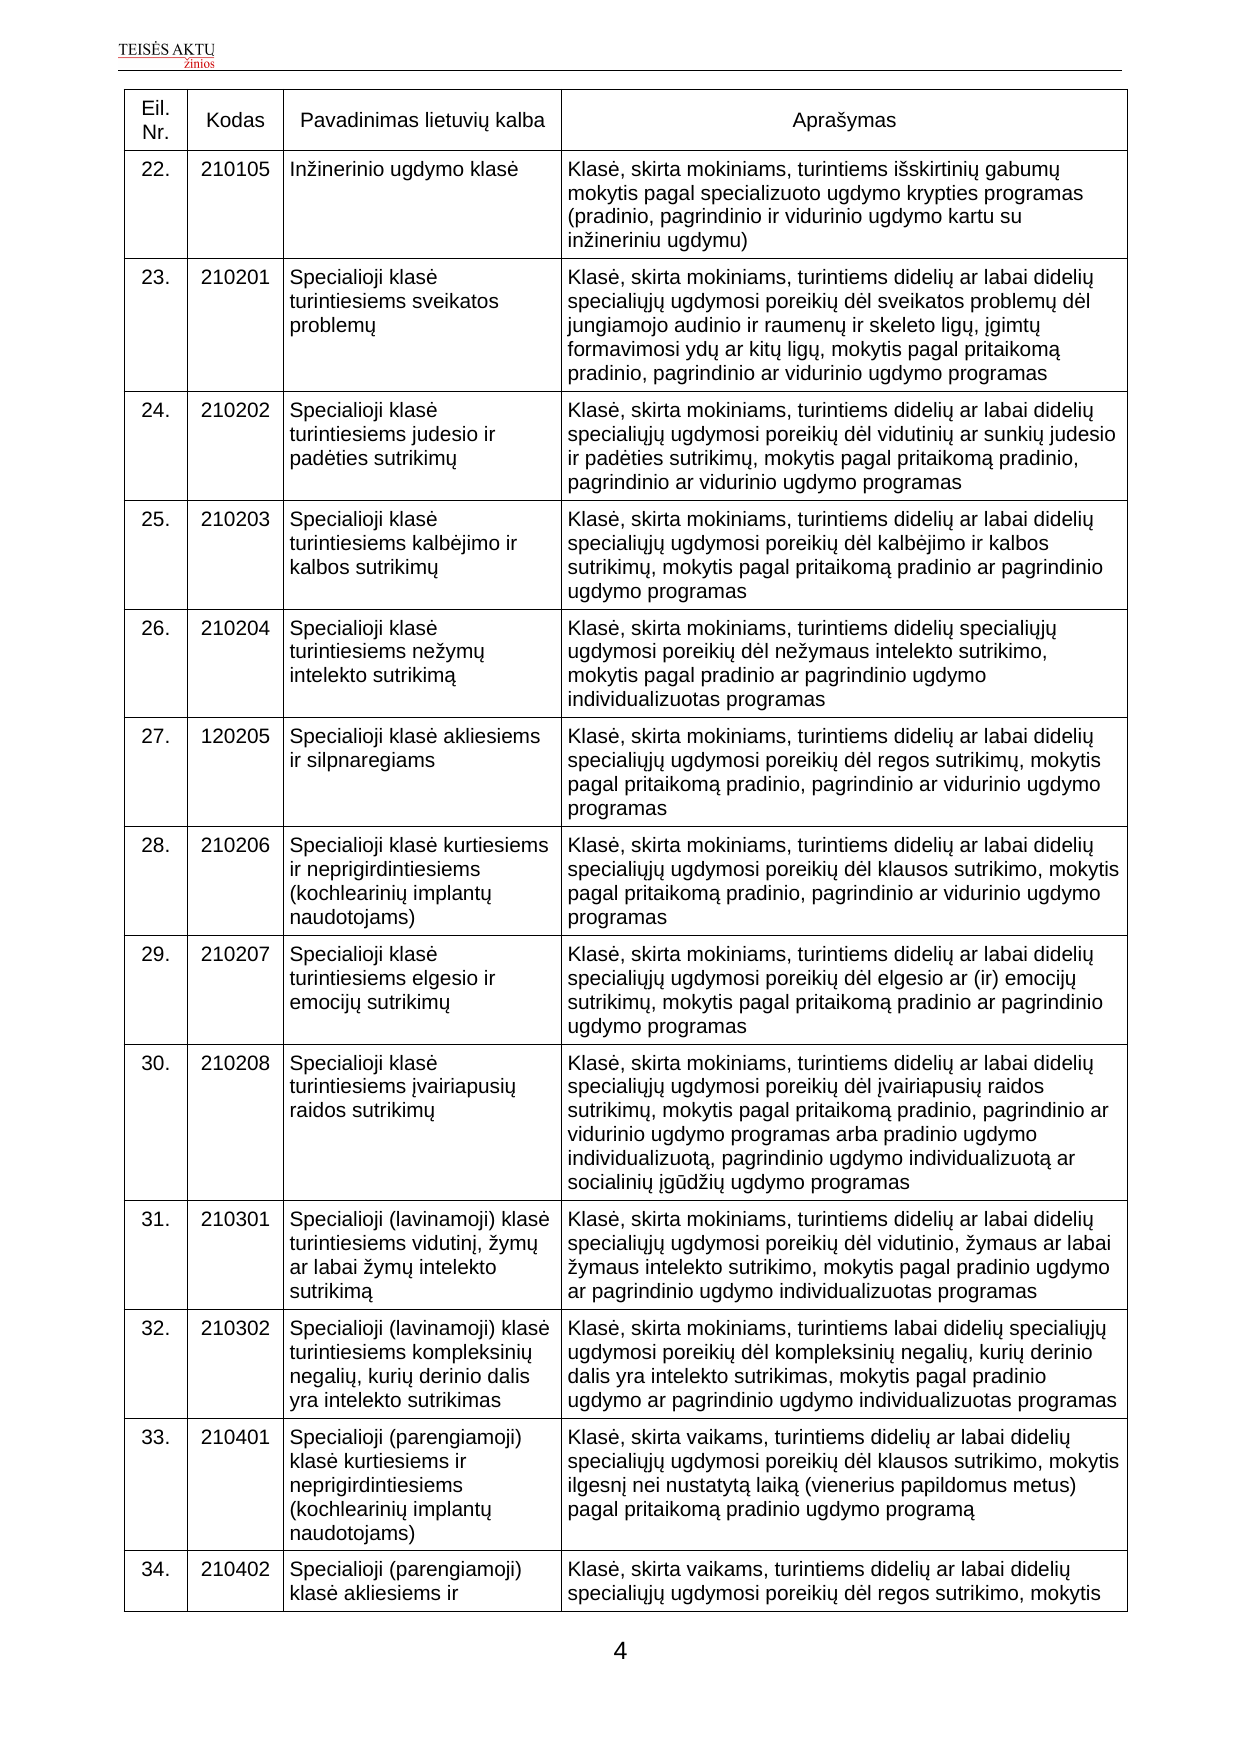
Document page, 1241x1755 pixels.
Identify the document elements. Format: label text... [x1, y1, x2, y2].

table_cell 24. [125, 392, 187, 500]
table_cell 210208 [188, 1045, 283, 1200]
table_cell Klasė, skirta mokiniams, turintiems didelių ar labai didelių specialiųjų ugdymosi poreikių dėl regos sutrikimų, mokytis pagal pritaikomą pradinio, pagrindinio ar vidurinio ugdymo programas [562, 718, 1127, 826]
table_cell Specialioji klasė turintiesiems nežymų intelekto sutrikimą [284, 610, 561, 717]
table_header Eil. Nr. [125, 90, 187, 149]
table_cell Specialioji (parengiamoji) klasė akliesiems ir [284, 1551, 561, 1611]
table_cell 27. [125, 718, 187, 826]
table_header Pavadinimas lietuvių kalba [284, 90, 561, 149]
table_cell Klasė, skirta mokiniams, turintiems labai didelių specialiųjų ugdymosi poreikių dėl kompleksinių negalių, kurių derinio dalis yra intelekto sutrikimas, mokytis pagal pradinio ugdymo ar pagrindinio ugdymo individualizuotas programas [562, 1310, 1127, 1418]
table_cell Specialioji klasė turintiesiems elgesio ir emocijų sutrikimų [284, 936, 561, 1043]
table_cell 23. [125, 259, 187, 391]
table_cell Specialioji klasė turintiesiems sveikatos problemų [284, 259, 561, 391]
table_cell Specialioji (lavinamoji) klasė turintiesiems vidutinį, žymų ar labai žymų intelekto sutrikimą [284, 1201, 561, 1309]
table_cell 30. [125, 1045, 187, 1200]
table_header Kodas [188, 90, 283, 149]
table_cell Specialioji klasė turintiesiems įvairiapusių raidos sutrikimų [284, 1045, 561, 1200]
table_cell Klasė, skirta mokiniams, turintiems išskirtinių gabumų mokytis pagal specializuoto ugdymo krypties programas (pradinio, pagrindinio ir vidurinio ugdymo kartu su inžineriniu ugdymu) [562, 151, 1127, 258]
table_cell 210207 [188, 936, 283, 1043]
table_cell Specialioji (lavinamoji) klasė turintiesiems kompleksinių negalių, kurių derinio dalis yra intelekto sutrikimas [284, 1310, 561, 1418]
table_cell Specialioji klasė kurtiesiems ir neprigirdintiesiems (kochlearinių implantų naudotojams) [284, 827, 561, 935]
table_cell Klasė, skirta mokiniams, turintiems didelių ar labai didelių specialiųjų ugdymosi poreikių dėl klausos sutrikimo, mokytis pagal pritaikomą pradinio, pagrindinio ar vidurinio ugdymo programas [562, 827, 1127, 935]
table_cell 31. [125, 1201, 187, 1309]
table_cell Klasė, skirta mokiniams, turintiems didelių ar labai didelių specialiųjų ugdymosi poreikių dėl kalbėjimo ir kalbos sutrikimų, mokytis pagal pritaikomą pradinio ar pagrindinio ugdymo programas [562, 501, 1127, 608]
table_cell 210105 [188, 151, 283, 258]
table_cell 34. [125, 1551, 187, 1611]
table_cell Klasė, skirta mokiniams, turintiems didelių ar labai didelių specialiųjų ugdymosi poreikių dėl įvairiapusių raidos sutrikimų, mokytis pagal pritaikomą pradinio, pagrindinio ar vidurinio ugdymo programas arba pradinio ugdymo individualizuotą, pagrindinio ugdymo individualizuotą ar socialinių įgūdžių ugdymo programas [562, 1045, 1127, 1200]
table_cell 210206 [188, 827, 283, 935]
table_cell Klasė, skirta vaikams, turintiems didelių ar labai didelių specialiųjų ugdymosi poreikių dėl klausos sutrikimo, mokytis ilgesnį nei nustatytą laiką (vienerius papildomus metus) pagal pritaikomą pradinio ugdymo programą [562, 1419, 1127, 1550]
table_cell 210402 [188, 1551, 283, 1611]
table_header Aprašymas [562, 90, 1127, 149]
table_cell 29. [125, 936, 187, 1043]
table_cell 210201 [188, 259, 283, 391]
table_cell 210301 [188, 1201, 283, 1309]
table_cell Specialioji (parengiamoji) klasė kurtiesiems ir neprigirdintiesiems (kochlearinių implantų naudotojams) [284, 1419, 561, 1550]
table_cell Klasė, skirta mokiniams, turintiems didelių ar labai didelių specialiųjų ugdymosi poreikių dėl vidutinių ar sunkių judesio ir padėties sutrikimų, mokytis pagal pritaikomą pradinio, pagrindinio ar vidurinio ugdymo programas [562, 392, 1127, 500]
table_cell 33. [125, 1419, 187, 1550]
table_cell Specialioji klasė turintiesiems judesio ir padėties sutrikimų [284, 392, 561, 500]
table_cell Specialioji klasė akliesiems ir silpnaregiams [284, 718, 561, 826]
table_cell 22. [125, 151, 187, 258]
table_cell 28. [125, 827, 187, 935]
table_cell Klasė, skirta vaikams, turintiems didelių ar labai didelių specialiųjų ugdymosi poreikių dėl regos sutrikimo, mokytis [562, 1551, 1127, 1611]
table_cell 26. [125, 610, 187, 717]
table_cell Specialioji klasė turintiesiems kalbėjimo ir kalbos sutrikimų [284, 501, 561, 608]
table_cell 32. [125, 1310, 187, 1418]
table_cell 210204 [188, 610, 283, 717]
table_cell 210401 [188, 1419, 283, 1550]
table_cell 210202 [188, 392, 283, 500]
table_cell Klasė, skirta mokiniams, turintiems didelių ar labai didelių specialiųjų ugdymosi poreikių dėl vidutinio, žymaus ar labai žymaus intelekto sutrikimo, mokytis pagal pradinio ugdymo ar pagrindinio ugdymo individualizuotas programas [562, 1201, 1127, 1309]
table_cell 120205 [188, 718, 283, 826]
table_cell 25. [125, 501, 187, 608]
table_cell 210302 [188, 1310, 283, 1418]
table_cell Klasė, skirta mokiniams, turintiems didelių ar labai didelių specialiųjų ugdymosi poreikių dėl elgesio ar (ir) emocijų sutrikimų, mokytis pagal pritaikomą pradinio ar pagrindinio ugdymo programas [562, 936, 1127, 1043]
table_cell 210203 [188, 501, 283, 608]
table_cell Klasė, skirta mokiniams, turintiems didelių ar labai didelių specialiųjų ugdymosi poreikių dėl sveikatos problemų dėl jungiamojo audinio ir raumenų ir skeleto ligų, įgimtų formavimosi ydų ar kitų ligų, mokytis pagal pritaikomą pradinio, pagrindinio ar vidurinio ugdymo programas [562, 259, 1127, 391]
table_cell Klasė, skirta mokiniams, turintiems didelių specialiųjų ugdymosi poreikių dėl nežymaus intelekto sutrikimo, mokytis pagal pradinio ar pagrindinio ugdymo individualizuotas programas [562, 610, 1127, 717]
table_cell Inžinerinio ugdymo klasė [284, 151, 561, 258]
